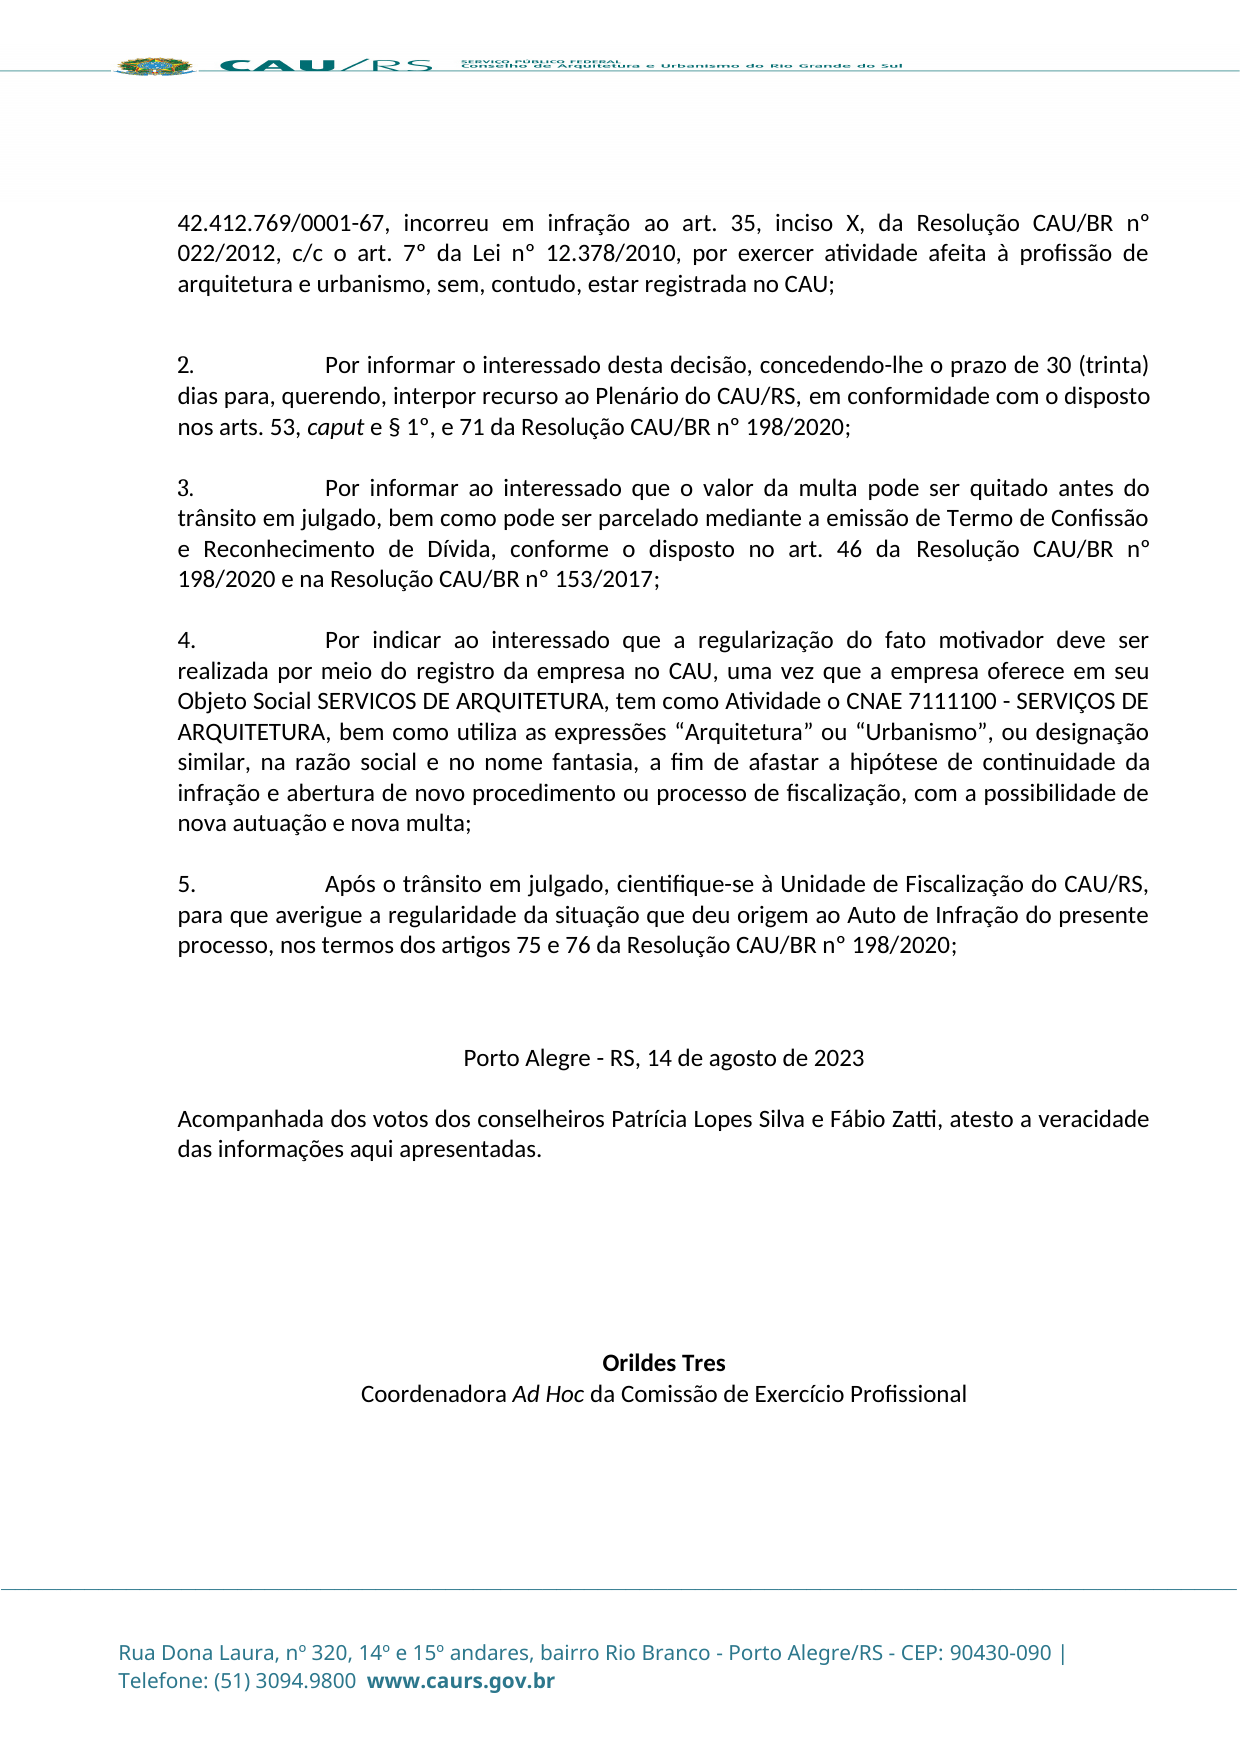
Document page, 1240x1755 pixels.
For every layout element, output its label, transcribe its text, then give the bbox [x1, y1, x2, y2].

text Acompanhada dos votos dos conselheiros Patrícia Lopes Silva e Fábio Zatti, atesto a veracidade das informações aqui apresentadas. [177, 1103, 1151, 1164]
list Por informar o interessado desta decisão, concedendo-lhe o prazo de 30 (trinta) dias para, querendo, interpor recurso ao Plenário do CAU/RS, em conformidade com o disposto nos arts. 53, caput e § 1º, e 71 da Resolução CAU/BR nº 198/2020; [177, 350, 1151, 441]
list 42.412.769/0001-67, incorreu em infração ao art. 35, inciso X, da Resolução CAU/BR nº 022/2012, c/c o art. 7º da Lei nº 12.378/2010, por exercer atividade afeita à profissão de arquitetura e urbanismo, sem, contudo, estar registrada no CAU; [176, 207, 1151, 298]
list Por indicar ao interessado que a regularização do fato motivador deve ser realizada por meio do registro da empresa no CAU, uma vez que a empresa oferece em seu Objeto Social SERVICOS DE ARQUITETURA, tem como Atividade o CNAE 7111100 - SERVIÇOS DE ARQUITETURA, bem como utiliza as expressões “Arquitetura” ou “Urbanismo”, ou designação similar, na razão social e no nome fantasia, a fim de afastar a hipótese de continuidade da infração e abertura de novo procedimento ou processo de fiscalização, com a possibilidade de nova autuação e nova multa; [177, 624, 1151, 838]
list Por informar ao interessado que o valor da multa pode ser quitado antes do trânsito em julgado, bem como pode ser parcelado mediante a emissão de Termo de Confissão e Reconhecimento de Dívida, conforme o disposto no art. 46 da Resolução CAU/BR nº 198/2020 e na Resolução CAU/BR nº 153/2017; [177, 472, 1151, 594]
text Porto Alegre - RS, 14 de agosto de 2023 [177, 1042, 1151, 1072]
list Após o trânsito em julgado, cientifique-se à Unidade de Fiscalização do CAU/RS, para que averigue a regularidade da situação que deu origem ao Auto de Infração do presente processo, nos termos dos artigos 75 e 76 da Resolução CAU/BR nº 198/2020; [177, 868, 1151, 960]
text Orildes Tres [177, 1347, 1151, 1378]
text Coordenadora Ad Hoc da Comissão de Exercício Profissional [177, 1378, 1151, 1408]
